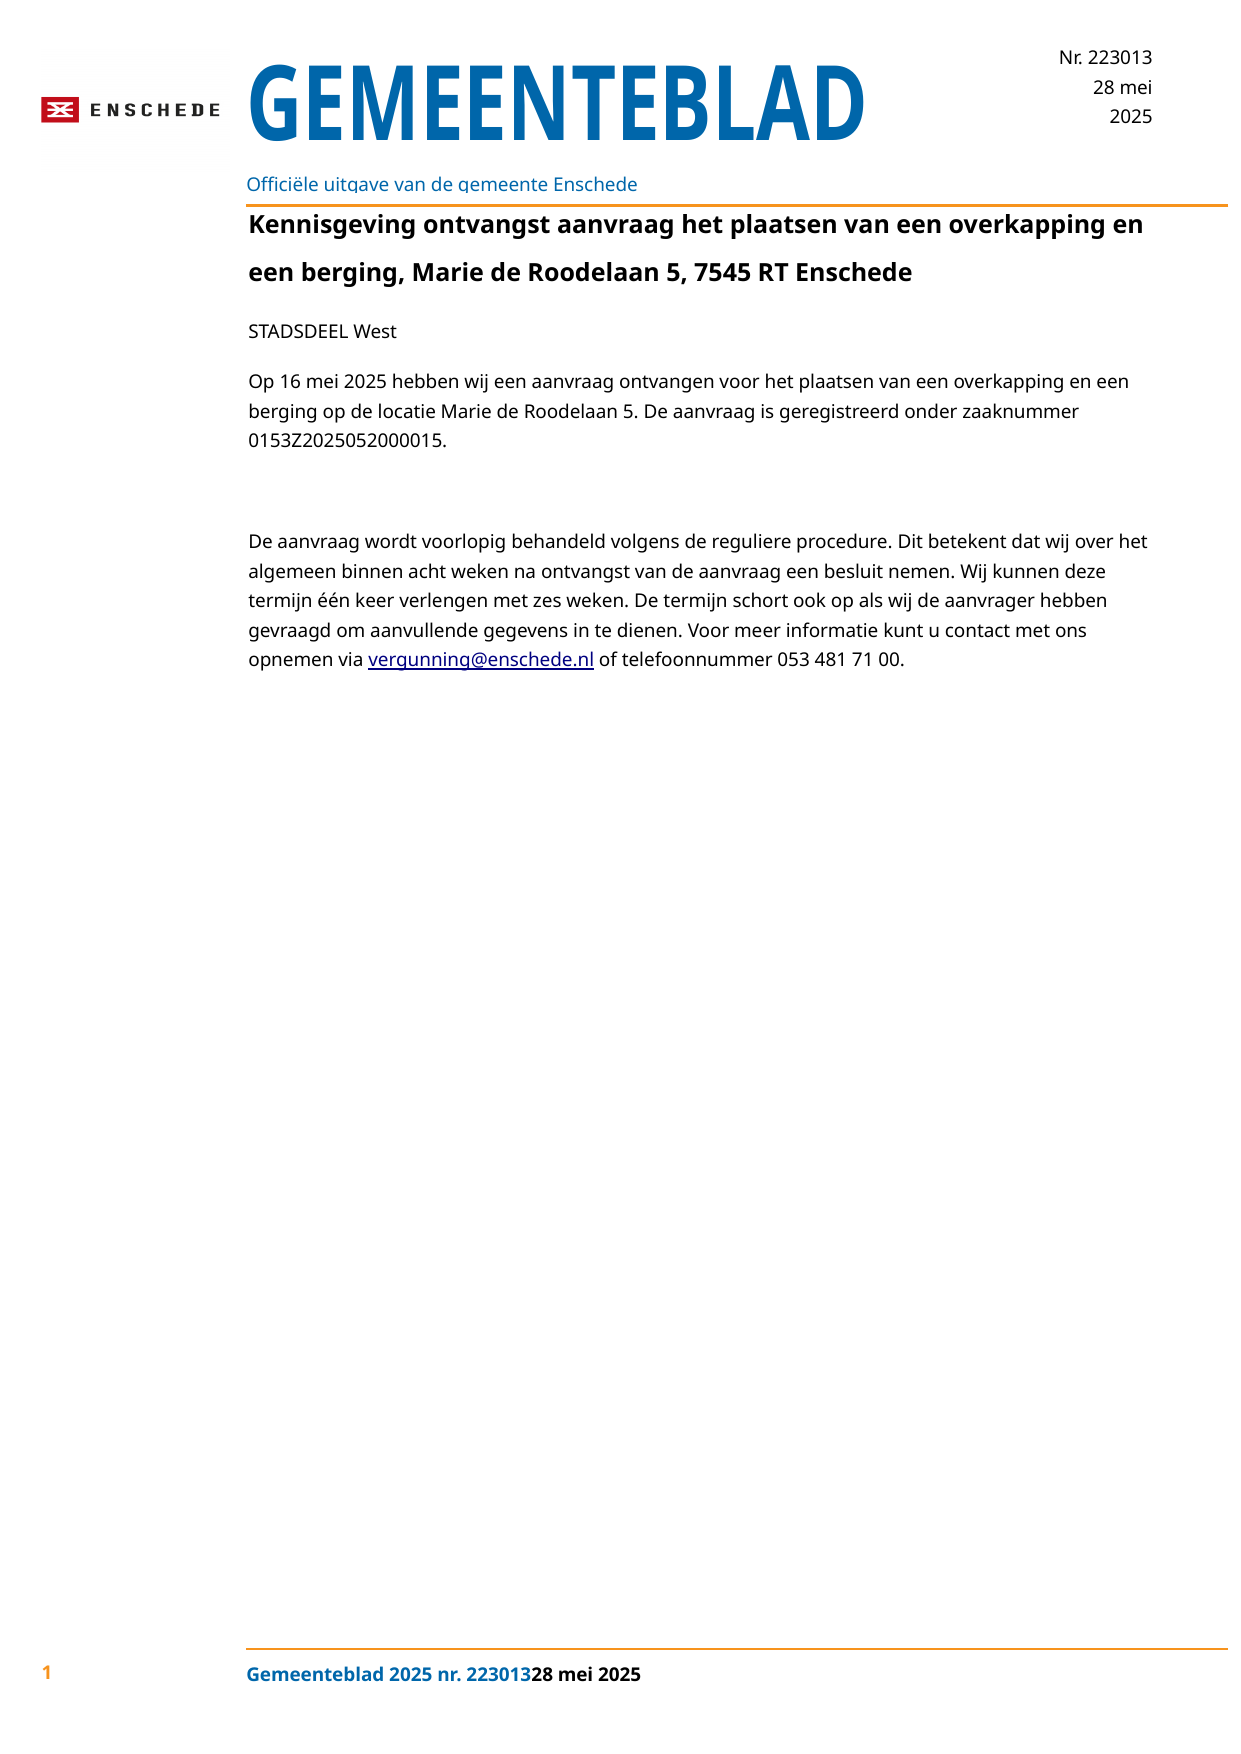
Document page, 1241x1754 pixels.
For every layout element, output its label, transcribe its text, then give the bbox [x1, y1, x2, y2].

text STADSDEEL West [248, 318, 1152, 344]
text Op 16 mei 2025 hebben wij een aanvraag ontvangen voor het plaatsen van een overkapping en een berging op de locatie Marie de Roodelaan 5. De aanvraag is geregistreerd onder zaaknummer 0153Z2025052000015. [248, 368, 1152, 453]
text Kennisgeving ontvangst aanvraag het plaatsen van een overkapping en een berging, Marie de Roodelaan 5, 7545 RT Enschede [248, 207, 1152, 288]
picture [41, 47, 231, 172]
text De aanvraag wordt voorlopig behandeld volgens de reguliere procedure. Dit betekent dat wij over het algemeen binnen acht weken na ontvangst van de aanvraag een besluit nemen. Wij kunnen deze termijn één keer verlengen met zes weken. De termijn schort ook op als wij de aanvrager hebben gevraagd om aanvullende gegevens in te dienen. Voor meer informatie kunt u contact met ons opnemen via vergunning@enschede.nl of telefoonnummer 053 481 71 00. [248, 528, 1152, 672]
